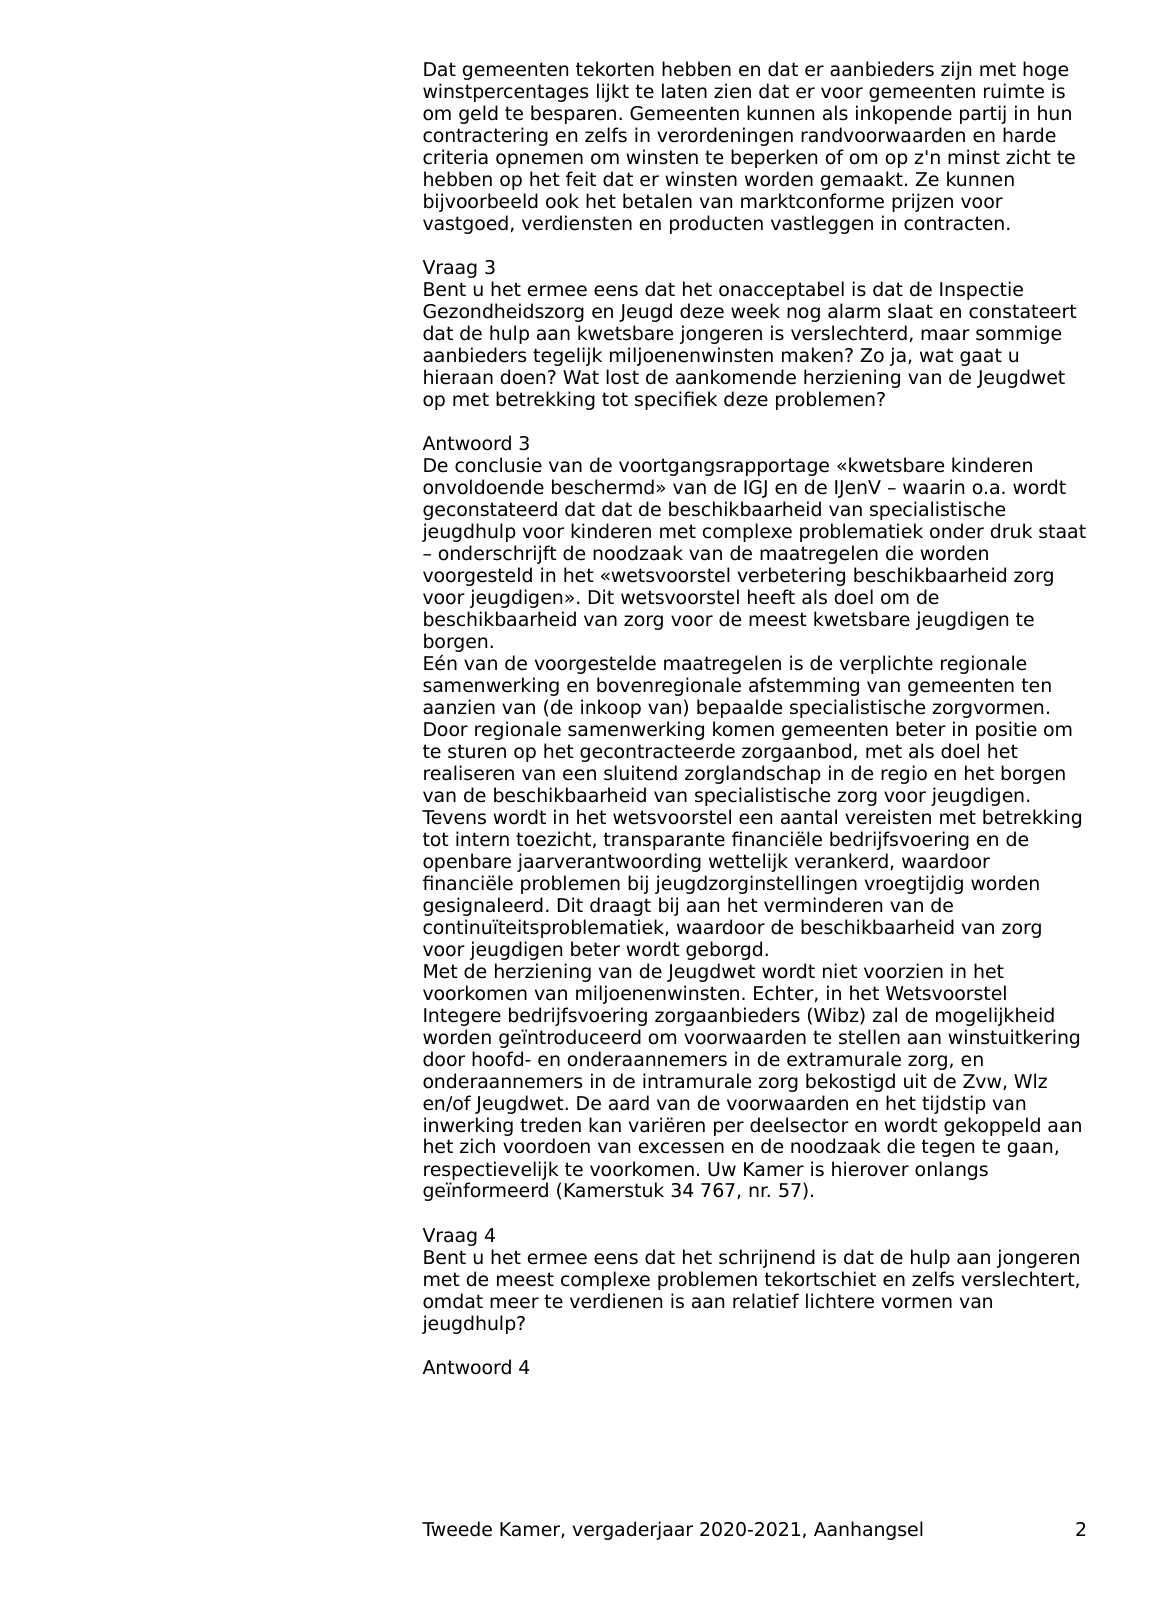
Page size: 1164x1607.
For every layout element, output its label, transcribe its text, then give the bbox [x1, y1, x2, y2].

text Tevens wordt in het wetsvoorstel een aantal vereisten met betrekking tot intern toezicht, transparante financiële bedrijfsvoering en de openbare jaarverantwoording wettelijk verankerd, waardoor financiële problemen bij jeugdzorginstellingen vroegtijdig worden gesignaleerd. Dit draagt bij aan het verminderen van de continuïteitsproblematiek, waardoor de beschikbaarheid van zorg voor jeugdigen beter wordt geborgd. [422, 807, 1087, 961]
text Vraag 4 [422, 1224, 1087, 1247]
text Bent u het ermee eens dat het onacceptabel is dat de Inspectie Gezondheidszorg en Jeugd deze week nog alarm slaat en constateert dat de hulp aan kwetsbare jongeren is verslechterd, maar sommige aanbieders tegelijk miljoenenwinsten maken? Zo ja, wat gaat u hieraan doen? Wat lost de aankomende herziening van de Jeugdwet op met betrekking tot specifiek deze problemen? [422, 279, 1087, 411]
text Eén van de voorgestelde maatregelen is de verplichte regionale samenwerking en bovenregionale afstemming van gemeenten ten aanzien van (de inkoop van) bepaalde specialistische zorgvormen. Door regionale samenwerking komen gemeenten beter in positie om te sturen op het gecontracteerde zorgaanbod, met als doel het realiseren van een sluitend zorglandschap in de regio en het borgen van de beschikbaarheid van specialistische zorg voor jeugdigen. [422, 653, 1087, 807]
text Antwoord 3 [422, 433, 1087, 455]
text Bent u het ermee eens dat het schrijnend is dat de hulp aan jongeren met de meest complexe problemen tekortschiet en zelfs verslechtert, omdat meer te verdienen is aan relatief lichtere vormen van jeugdhulp? [422, 1247, 1087, 1334]
text Met de herziening van de Jeugdwet wordt niet voorzien in het voorkomen van miljoenenwinsten. Echter, in het Wetsvoorstel Integere bedrijfsvoering zorgaanbieders (Wibz) zal de mogelijkheid worden geïntroduceerd om voorwaarden te stellen aan winstuitkering door hoofd- en onderaannemers in de extramurale zorg, en onderaannemers in de intramurale zorg bekostigd uit de Zvw, Wlz en/of Jeugdwet. De aard van de voorwaarden en het tijdstip van inwerking treden kan variëren per deelsector en wordt gekoppeld aan het zich voordoen van excessen en de noodzaak die tegen te gaan, respectievelijk te voorkomen. Uw Kamer is hierover onlangs geïnformeerd (Kamerstuk 34 767, nr. 57). [422, 961, 1087, 1202]
text De conclusie van de voortgangsrapportage «kwetsbare kinderen onvoldoende beschermd» van de IGJ en de IJenV – waarin o.a. wordt geconstateerd dat dat de beschikbaarheid van specialistische jeugdhulp voor kinderen met complexe problematiek onder druk staat – onderschrijft de noodzaak van de maatregelen die worden voorgesteld in het «wetsvoorstel verbetering beschikbaarheid zorg voor jeugdigen». Dit wetsvoorstel heeft als doel om de beschikbaarheid van zorg voor de meest kwetsbare jeugdigen te borgen. [422, 455, 1087, 653]
text Dat gemeenten tekorten hebben en dat er aanbieders zijn met hoge winstpercentages lijkt te laten zien dat er voor gemeenten ruimte is om geld te besparen. Gemeenten kunnen als inkopende partij in hun contractering en zelfs in verordeningen randvoorwaarden en harde criteria opnemen om winsten te beperken of om op z'n minst zicht te hebben op het feit dat er winsten worden gemaakt. Ze kunnen bijvoorbeeld ook het betalen van marktconforme prijzen voor vastgoed, verdiensten en producten vastleggen in contracten. [422, 59, 1087, 235]
text Antwoord 4 [422, 1357, 1087, 1379]
text Vraag 3 [422, 257, 1087, 279]
